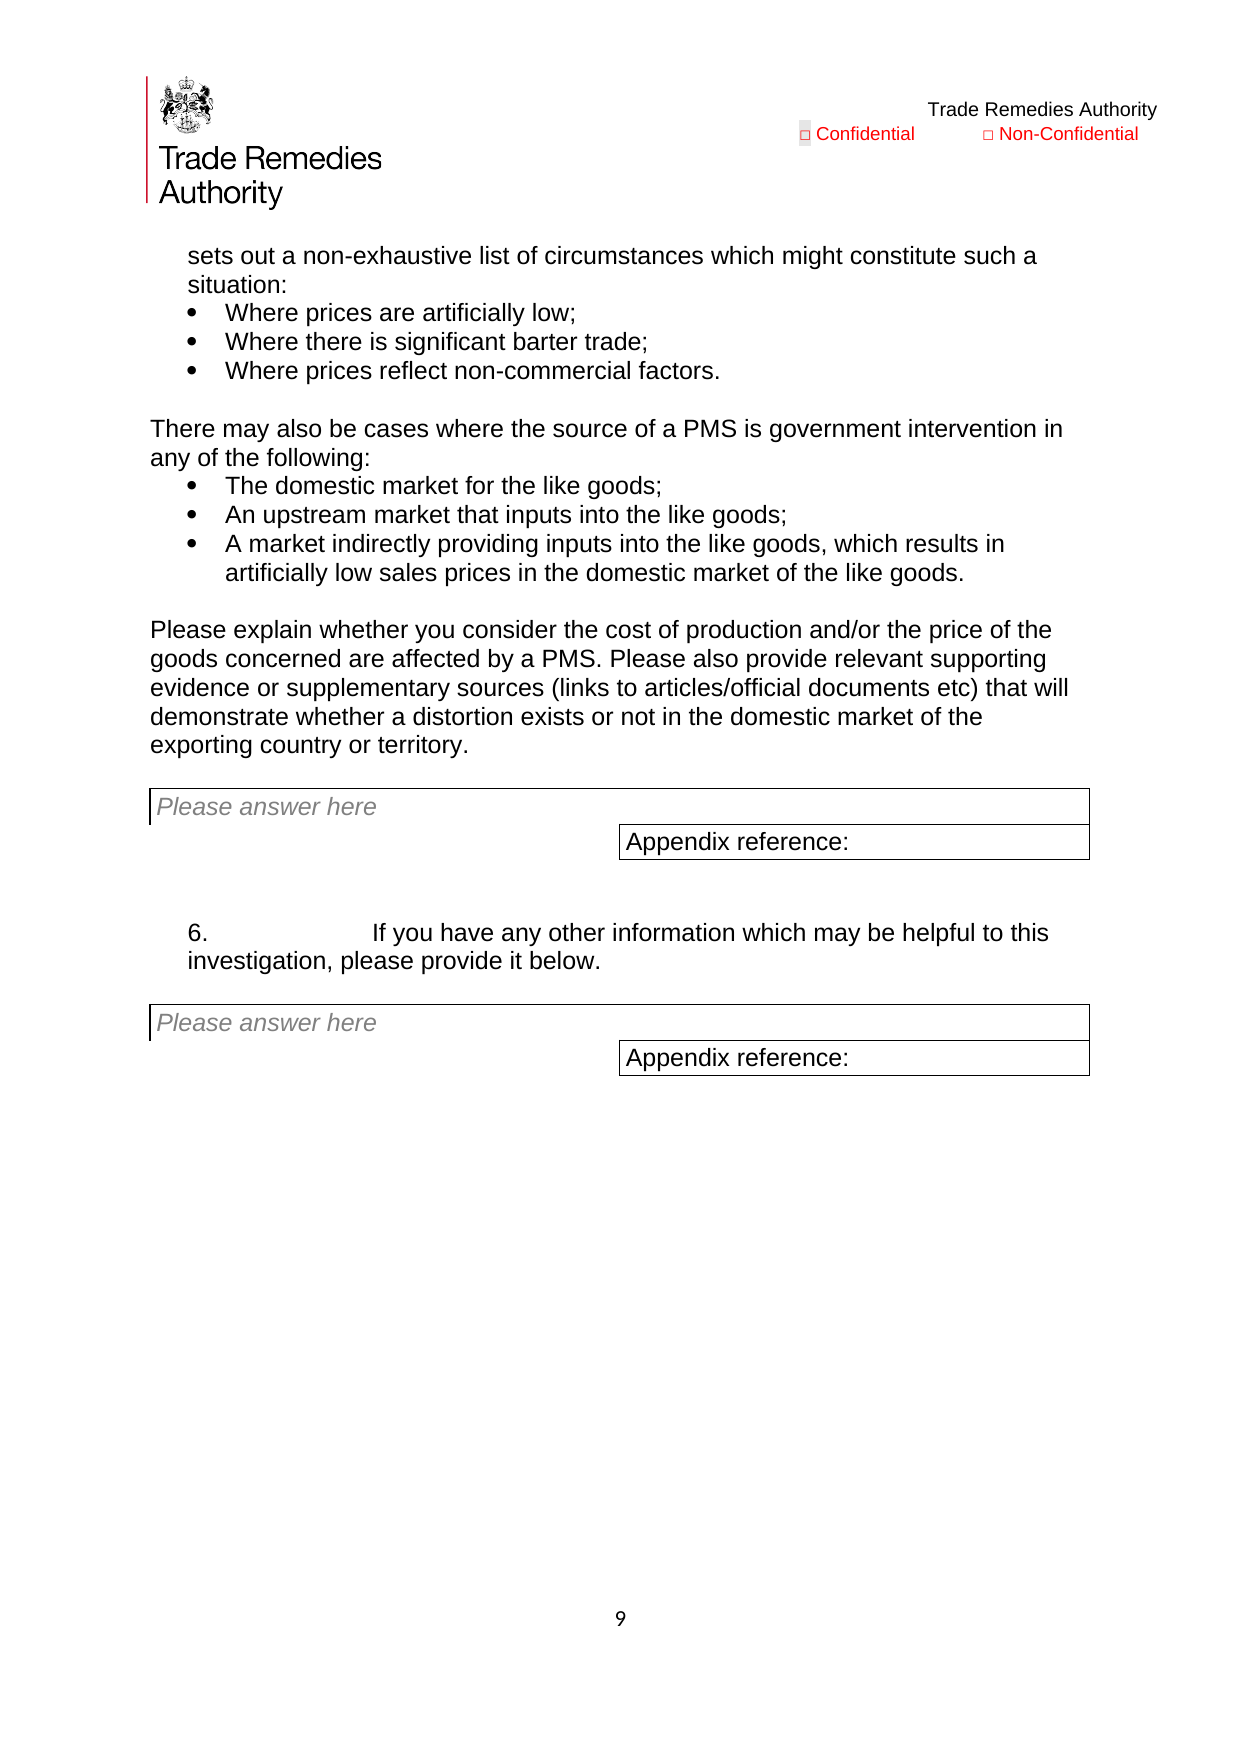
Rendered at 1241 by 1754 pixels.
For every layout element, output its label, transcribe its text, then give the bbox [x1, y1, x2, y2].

list Where prices reflect non-commercial factors. [187, 356, 1090, 385]
table_header Please answer here [151, 789, 1089, 823]
text Please explain whether you consider the cost of production and/or the price of the goods concerned are affected by a PMS. Please also provide relevant supporting evidence or supplementary sources (links to articles/official documents etc) that will demonstrate whether a distortion exists or not in the domestic market of the exporting country or territory. [150, 615, 1090, 759]
list Where prices are artificially low; [187, 298, 1090, 327]
table_header Please answer here [151, 1005, 1089, 1039]
list sets out a non-exhaustive list of circumstances which might constitute such a situation: [187, 241, 1090, 298]
list Where there is significant barter trade; [187, 327, 1090, 356]
table_cell [150, 1041, 619, 1075]
table_cell Appendix reference: [620, 1041, 1089, 1075]
table_cell [150, 825, 619, 859]
list If you have any other information which may be helpful to this investigation, please provide it below. [187, 918, 1090, 975]
list A market indirectly providing inputs into the like goods, which results in artificially low sales prices in the domestic market of the like goods. [187, 529, 1090, 587]
list The domestic market for the like goods; [187, 471, 1090, 500]
list An upstream market that inputs into the like goods; [187, 500, 1090, 529]
table_cell Appendix reference: [620, 825, 1089, 859]
text There may also be cases where the source of a PMS is government intervention in any of the following: [150, 414, 1090, 471]
